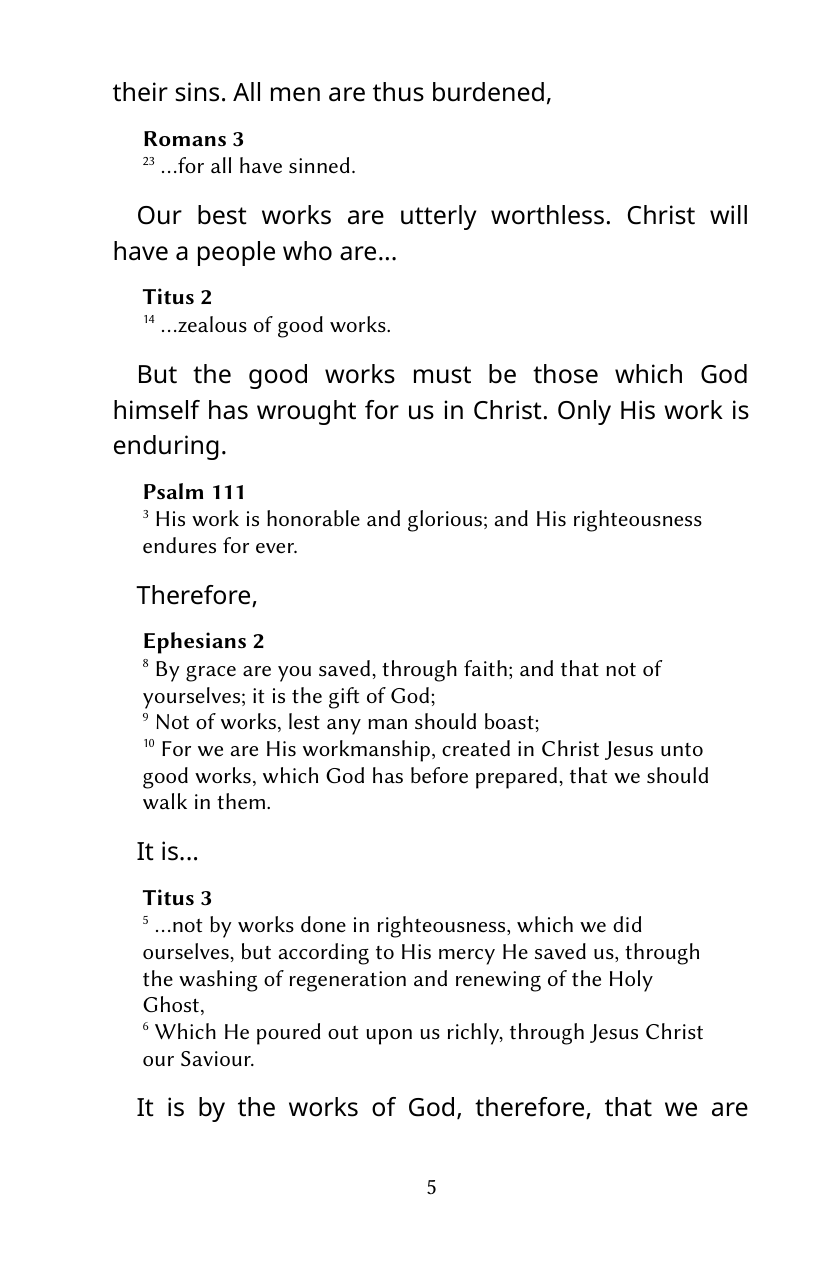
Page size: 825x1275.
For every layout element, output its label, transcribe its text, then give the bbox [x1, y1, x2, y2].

text 10 For we are His workmanship, created in Christ Jesus unto good works, which God has before prepared, that we should walk in them. [142, 736, 720, 815]
text 5 …not by works done in righteousness, which we did ourselves, but according to His mercy He saved us, through the washing of regeneration and renewing of the Holy Ghost, [142, 912, 720, 1018]
text It is... [112, 834, 750, 868]
text Our best works are utterly worthless. Christ will have a people who are... [112, 198, 750, 268]
text their sins. All men are thus burdened, [112, 75, 750, 109]
text Titus 2 [142, 284, 750, 311]
text Ephesians 2 [142, 628, 750, 654]
text It is by the works of God, therefore, that we are [112, 1090, 750, 1124]
text 14 …zealous of good works. [142, 312, 720, 338]
text 3 His work is honorable and glorious; and His righteousness endures for ever. [142, 506, 720, 559]
text Titus 3 [142, 884, 750, 911]
text 6 Which He poured out upon us richly, through Jesus Christ our Saviour. [142, 1019, 720, 1072]
text Psalm 111 [142, 479, 750, 505]
text 8 By grace are you saved, through faith; and that not of yourselves; it is the gift of God; [142, 656, 720, 709]
text Therefore, [112, 578, 750, 612]
text 23 …for all have sinned. [142, 153, 720, 179]
text Romans 3 [142, 126, 750, 152]
text 9 Not of works, lest any man should boast; [142, 709, 720, 735]
text But the good works must be those which God himself has wrought for us in Christ. Only His work is enduring. [112, 357, 750, 462]
